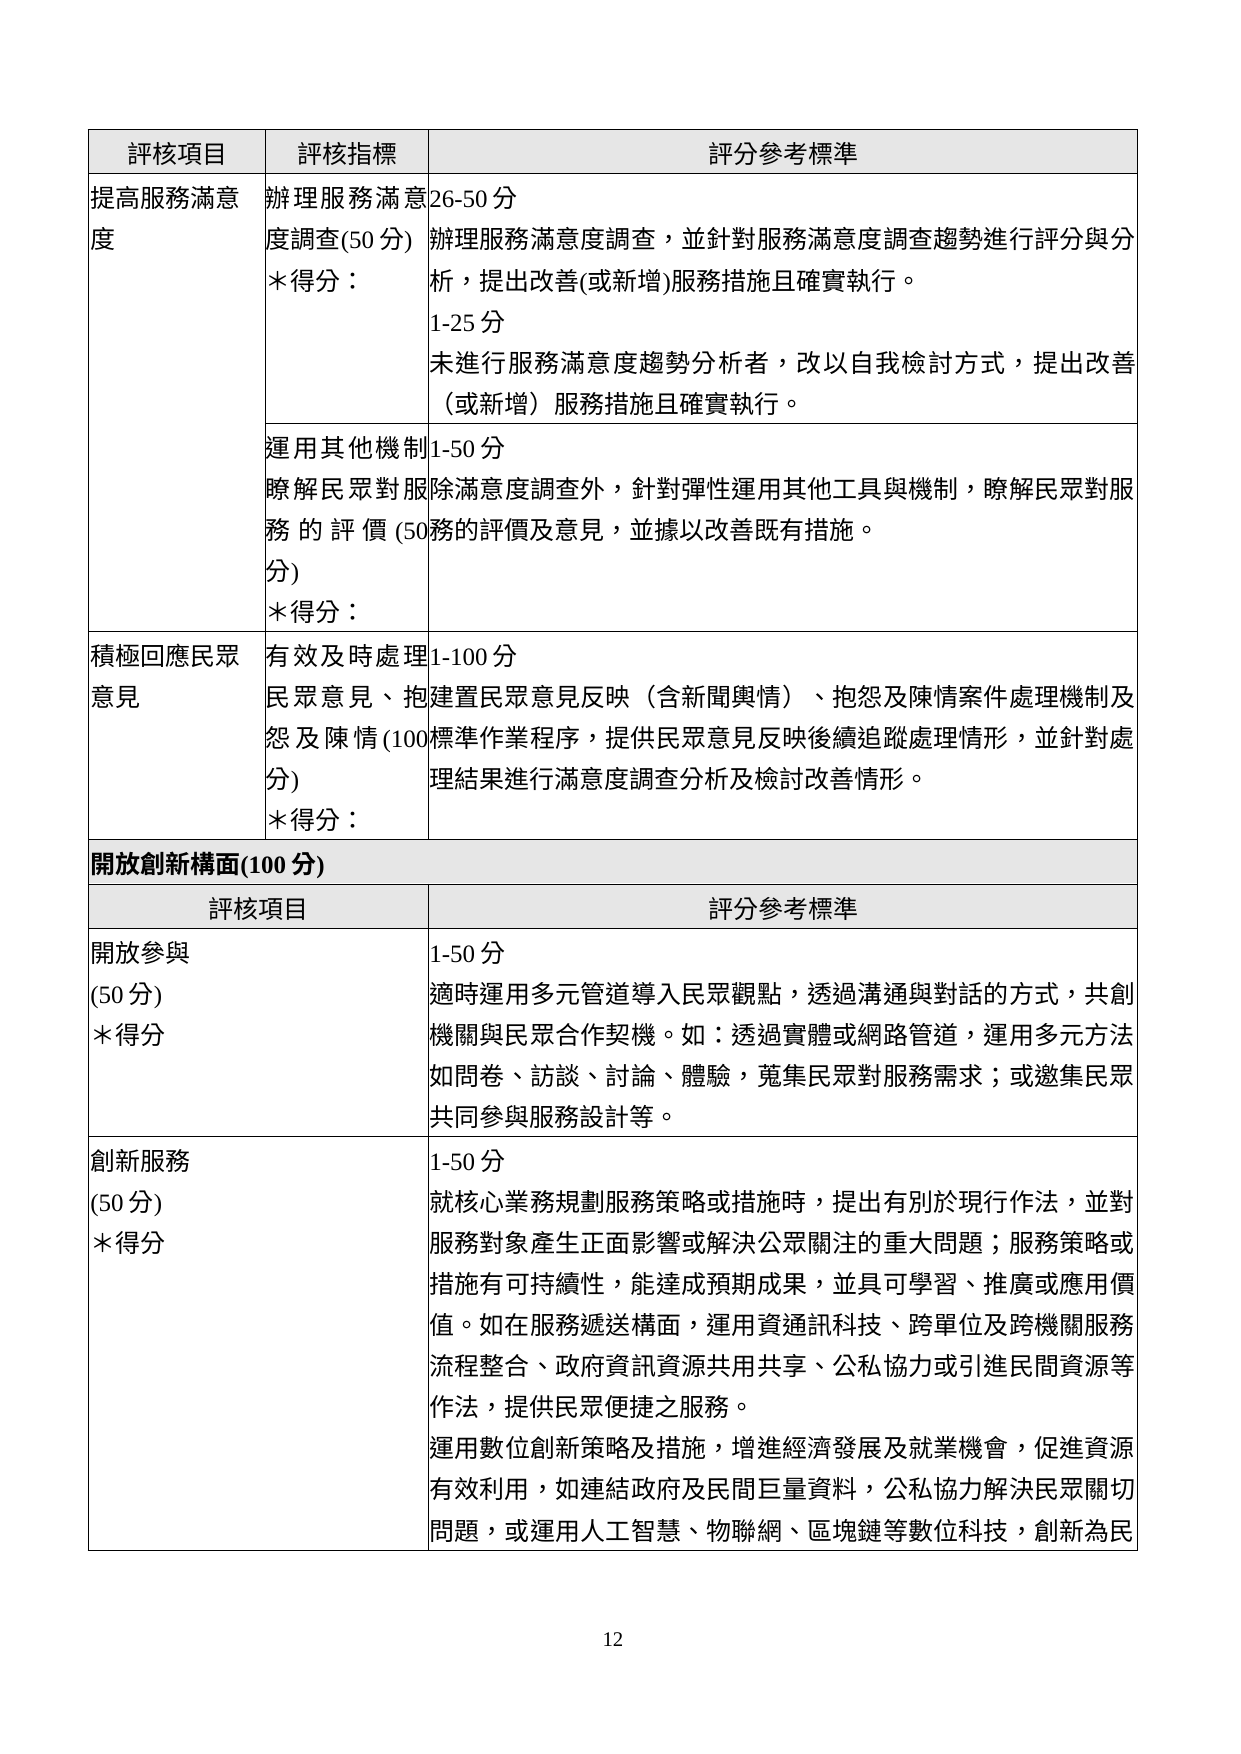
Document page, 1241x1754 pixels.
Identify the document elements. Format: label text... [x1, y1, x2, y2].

table_cell 評核項目 [89, 130, 265, 173]
table_cell 運用其他機制瞭解民眾對服務的評價(50分) ＊得分： [266, 424, 428, 631]
table_cell 開放參與 (50分) ＊得分 [89, 929, 428, 1136]
table_cell 1-50分 就核心業務規劃服務策略或措施時，提出有別於現行作法，並對服務對象產生正面影響或解決公眾關注的重大問題；服務策略或措施有可持續性，能達成預期成果，並具可學習、推廣或應用價值。如在服務遞送構面，運用資通訊科技、跨單位及跨機關服務流程整合、政府資訊資源共用共享、公私協力或引進民間資源等作法，提供民眾便捷之服務。 運用數位創新策略及措施，增進經濟發展及就業機會，促進資源有效利用，如連結政府及民間巨量資料，公私協力解決民眾關切問題，或運用人工智慧、物聯網、區塊鏈等數位科技，創新為民 [429, 1137, 1137, 1549]
table_cell 積極回應民眾意見 [89, 632, 265, 839]
table_cell 評分參考標準 [429, 885, 1137, 928]
table_cell 26-50分 辦理服務滿意度調查，並針對服務滿意度調查趨勢進行評分與分析，提出改善(或新增)服務措施且確實執行。 1-25分 未進行服務滿意度趨勢分析者，改以自我檢討方式，提出改善（或新增）服務措施且確實執行。 [429, 174, 1137, 423]
table_cell 提高服務滿意度 [89, 174, 265, 631]
table_cell 評核項目 [89, 885, 428, 928]
table_cell 評分參考標準 [429, 130, 1137, 173]
table_cell 開放創新構面(100分) [89, 840, 1137, 883]
table_cell 1-100分 建置民眾意見反映（含新聞輿情）、抱怨及陳情案件處理機制及標準作業程序，提供民眾意見反映後續追蹤處理情形，並針對處理結果進行滿意度調查分析及檢討改善情形。 [429, 632, 1137, 839]
table_cell 創新服務 (50分) ＊得分 [89, 1137, 428, 1549]
table_cell 1-50分 適時運用多元管道導入民眾觀點，透過溝通與對話的方式，共創機關與民眾合作契機。如：透過實體或網路管道，運用多元方法如問卷、訪談、討論、體驗，蒐集民眾對服務需求；或邀集民眾共同參與服務設計等。 [429, 929, 1137, 1136]
table_cell 有效及時處理民眾意見、抱怨及陳情(100分) ＊得分： [266, 632, 428, 839]
table_cell 評核指標 [266, 130, 428, 173]
table_cell 辦理服務滿意度調查(50分) ＊得分： [266, 174, 428, 423]
table_cell 1-50分 除滿意度調查外，針對彈性運用其他工具與機制，瞭解民眾對服務的評價及意見，並據以改善既有措施。 [429, 424, 1137, 631]
